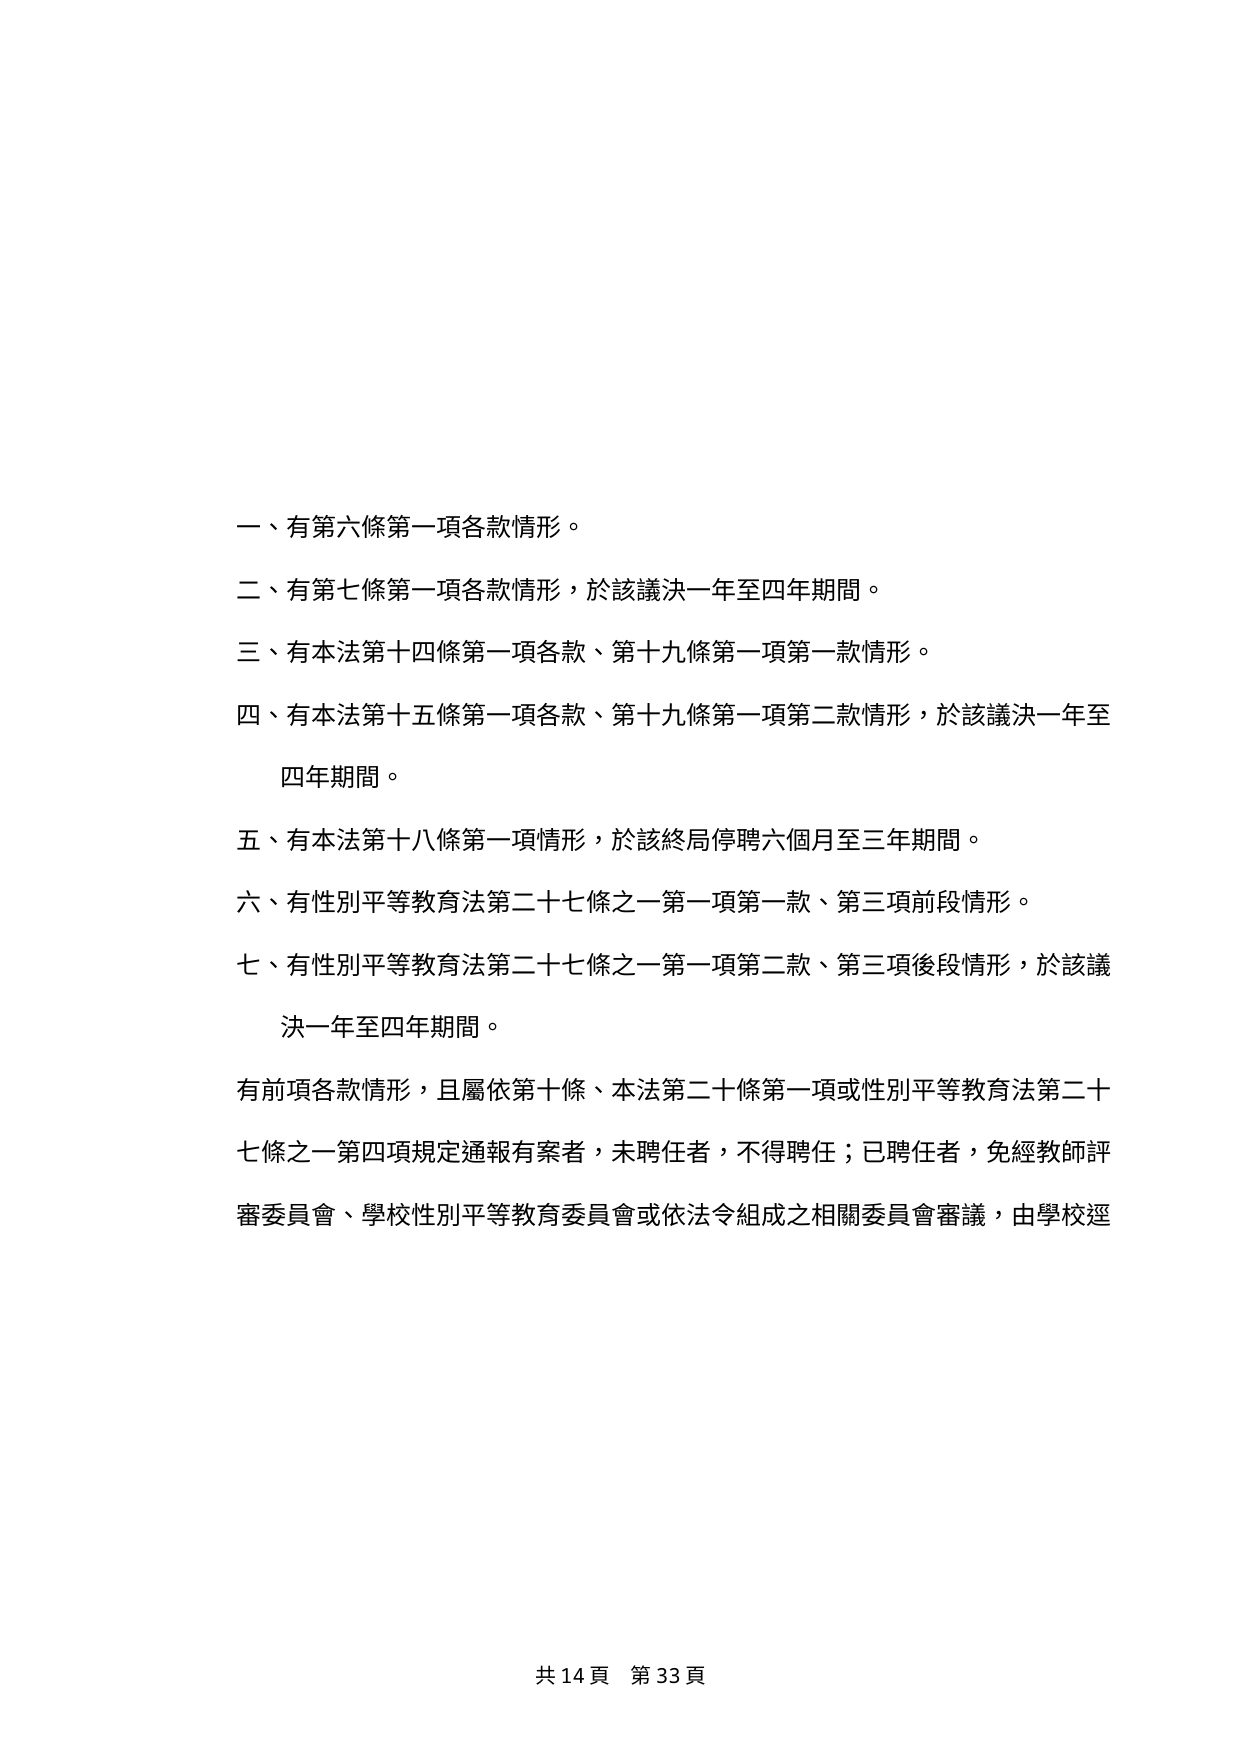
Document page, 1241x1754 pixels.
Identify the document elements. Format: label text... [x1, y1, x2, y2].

text 有前項各款情形，且屬依第十條、本法第二十條第一項或性別平等教育法第二十七條之一第四項規定通報有案者，未聘任者，不得聘任；已聘任者，免經教師評審委員會、學校性別平等教育委員會或依法令組成之相關委員會審議，由學校逕 [236, 1047, 1122, 1234]
text 四、有本法第十五條第一項各款、第十九條第一項第二款情形，於該議決一年至四年期間。 [236, 672, 1122, 797]
text 六、有性別平等教育法第二十七條之一第一項第一款、第三項前段情形。 [236, 859, 1122, 922]
text 七、有性別平等教育法第二十七條之一第一項第二款、第三項後段情形，於該議決一年至四年期間。 [236, 922, 1122, 1047]
text 五、有本法第十八條第一項情形，於該終局停聘六個月至三年期間。 [236, 797, 1122, 859]
text 二、有第七條第一項各款情形，於該議決一年至四年期間。 [236, 547, 1122, 609]
text 三、有本法第十四條第一項各款、第十九條第一項第一款情形。 [236, 609, 1122, 672]
text 一、有第六條第一項各款情形。 [236, 484, 1122, 547]
